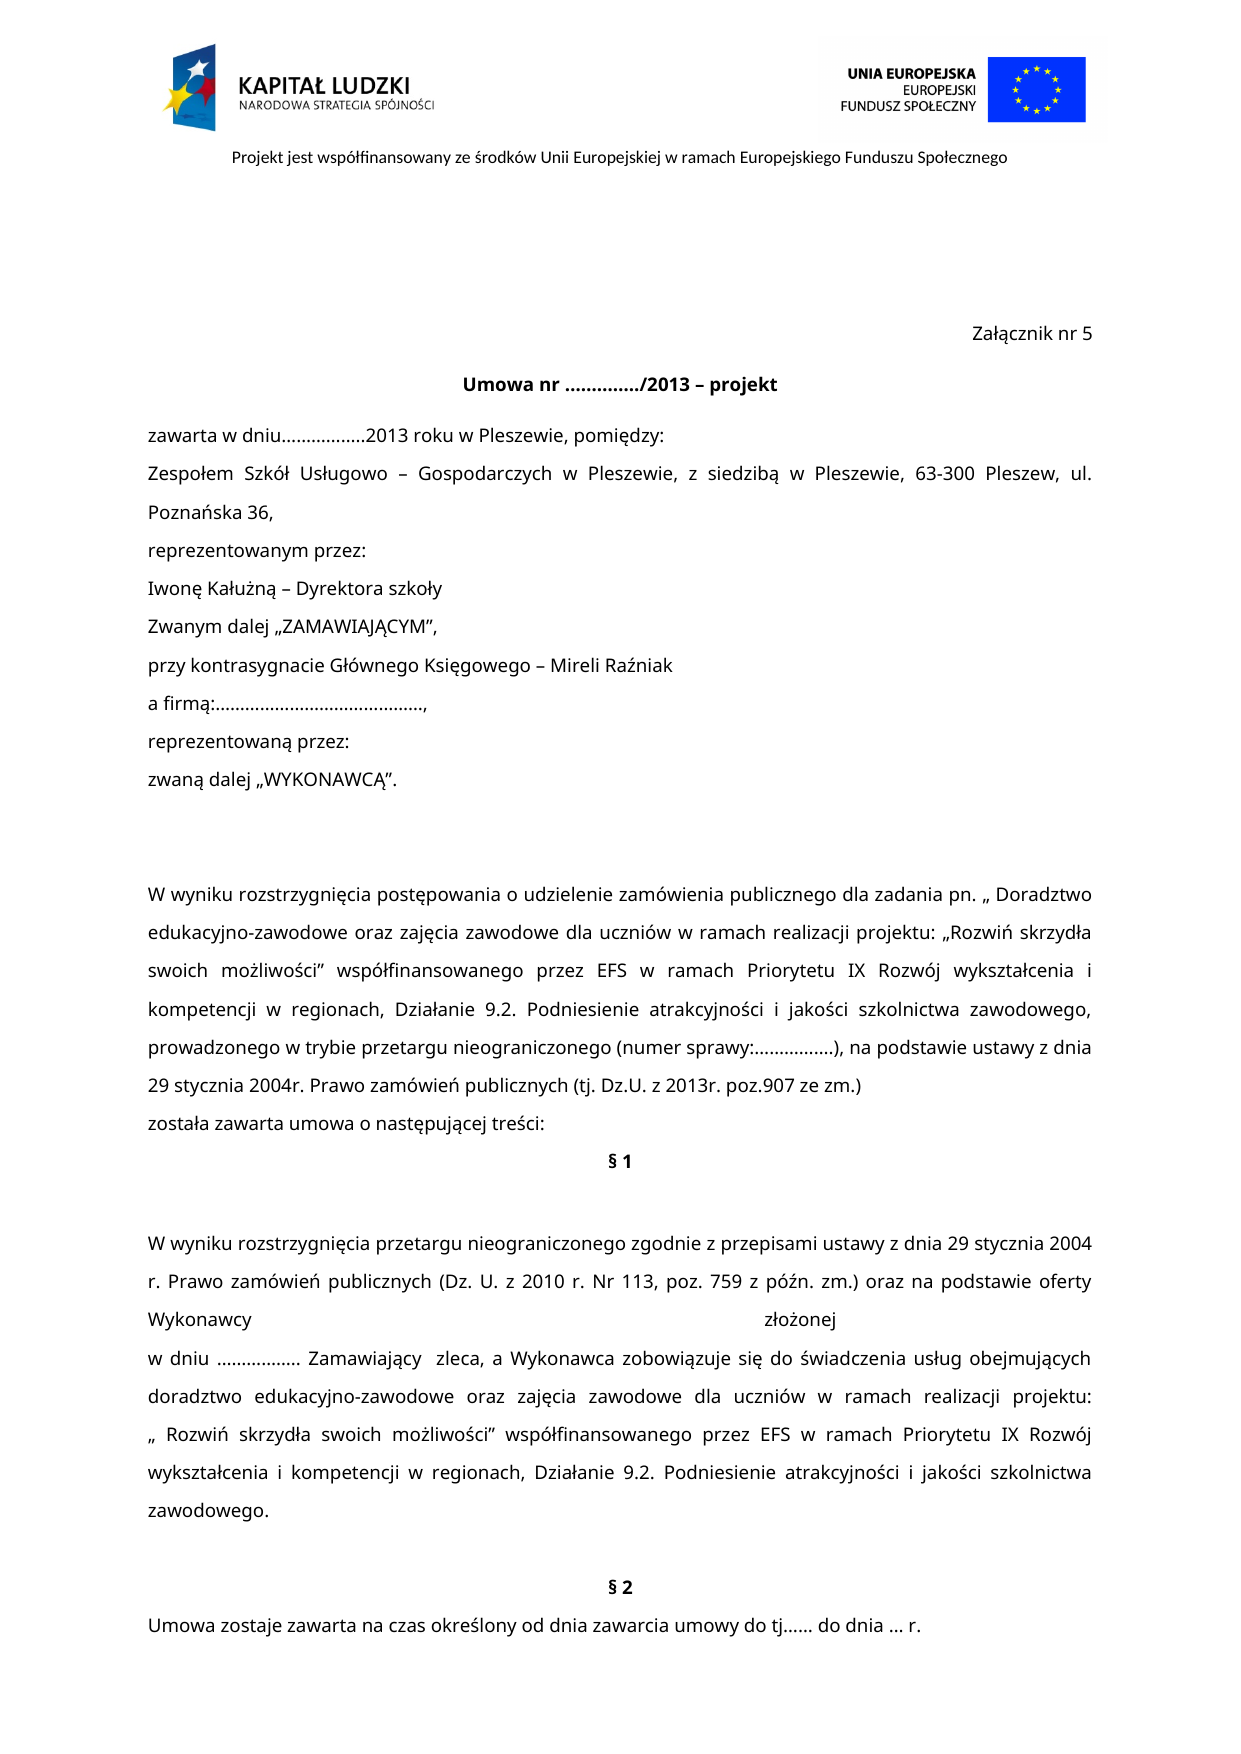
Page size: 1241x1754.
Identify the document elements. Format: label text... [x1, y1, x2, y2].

text § 1 [148, 1149, 1093, 1174]
text W wyniku rozstrzygnięcia postępowania o udzielenie zamówienia publicznego dla zadania pn. „ Doradztwo edukacyjno-zawodowe oraz zajęcia zawodowe dla uczniów w ramach realizacji projektu: „Rozwiń skrzydła swoich możliwości” współfinansowanego przez EFS w ramach Priorytetu IX Rozwój wykształcenia i kompetencji w regionach, Działanie 9.2. Podniesienie atrakcyjności i jakości szkolnictwa zawodowego, prowadzonego w trybie przetargu nieograniczonego (numer sprawy:…………….), na podstawie ustawy z dnia 29 stycznia 2004r. Prawo zamówień publicznych (tj. Dz.U. z 2013r. poz.907 ze zm.) [148, 881, 1093, 1098]
text Zwanym dalej „ZAMAWIAJĄCYM”, [148, 614, 1093, 639]
text Umowa nr …………../2013 – projekt [148, 371, 1093, 397]
text Zespołem Szkół Usługowo – Gospodarczych w Pleszewie, z siedzibą w Pleszewie, 63-300 Pleszew, ul. Poznańska 36, [148, 461, 1093, 524]
text została zawarta umowa o następującej treści: [148, 1111, 1093, 1136]
text zawarta w dniu……………..2013 roku w Pleszewie, pomiędzy: [148, 422, 1093, 448]
text Umowa zostaje zawarta na czas określony od dnia zawarcia umowy do tj…… do dnia … r. [148, 1612, 1093, 1638]
text a firmą:……………………………………, [148, 690, 1093, 716]
text zwaną dalej „WYKONAWCĄ”. [148, 767, 1093, 792]
text Iwonę Kałużną – Dyrektora szkoły [148, 575, 1093, 601]
text przy kontrasygnacie Głównego Księgowego – Mireli Raźniak [148, 652, 1093, 677]
text reprezentowaną przez: [148, 728, 1093, 754]
text reprezentowanym przez: [148, 537, 1093, 563]
text § 2 [148, 1574, 1093, 1600]
text Załącznik nr 5 [148, 320, 1093, 346]
text W wyniku rozstrzygnięcia przetargu nieograniczonego zgodnie z przepisami ustawy z dnia 29 stycznia 2004 r. Prawo zamówień publicznych (Dz. U. z 2010 r. Nr 113, poz. 759 z późn. zm.) oraz na podstawie oferty Wykonawcy złożonej w dniu …………….. Zamawiający zleca, a Wykonawca zobowiązuje się do świadczenia usług obejmujących doradztwo edukacyjno-zawodowe oraz zajęcia zawodowe dla uczniów w ramach realizacji projektu: „ Rozwiń skrzydła swoich możliwości” współfinansowanego przez EFS w ramach Priorytetu IX Rozwój wykształcenia i kompetencji w regionach, Działanie 9.2. Podniesienie atrakcyjności i jakości szkolnictwa zawodowego. [148, 1230, 1093, 1523]
